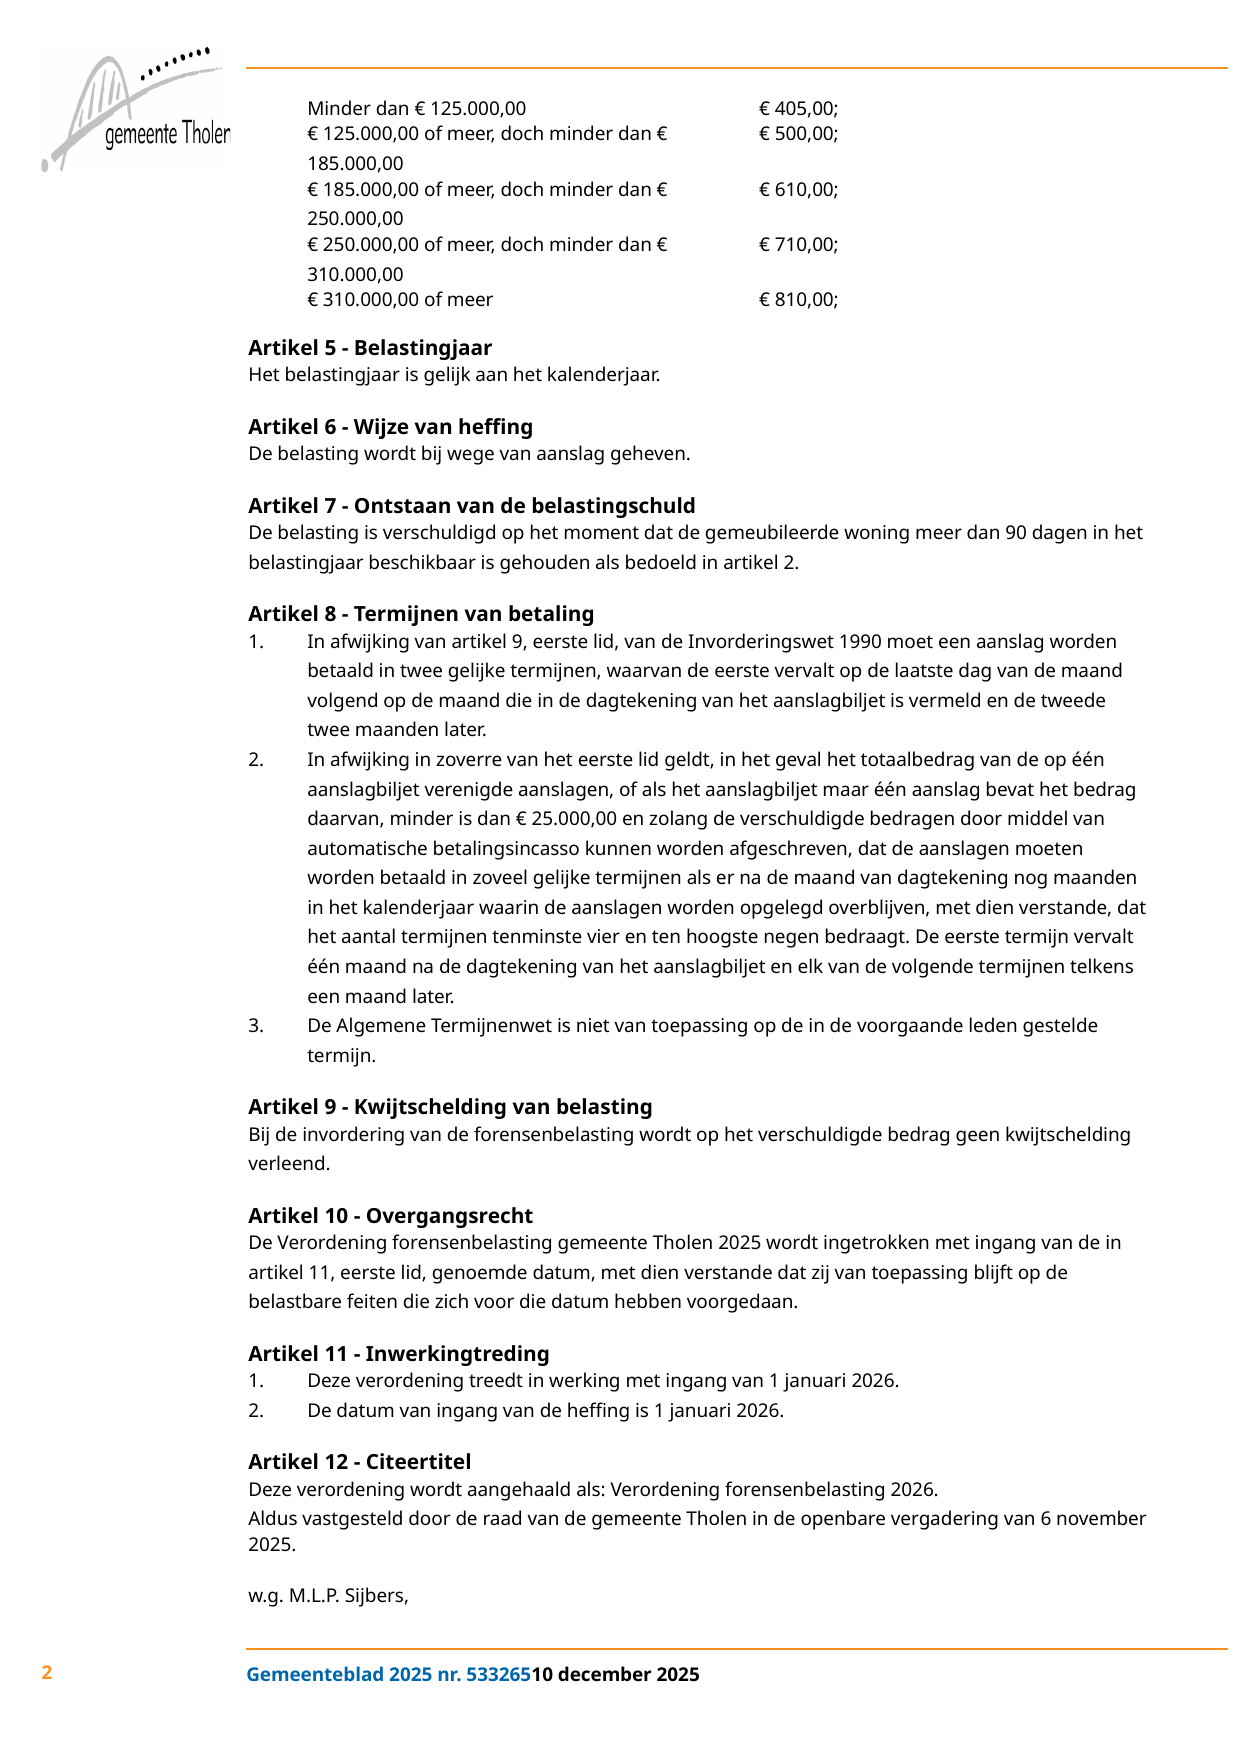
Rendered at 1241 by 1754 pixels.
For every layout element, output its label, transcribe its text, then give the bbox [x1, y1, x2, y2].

table_cell € 125.000,00 of meer, doch minder dan € 185.000,00 [307, 121, 759, 176]
table_cell € 250.000,00 of meer, doch minder dan € 310.000,00 [307, 231, 759, 287]
list De Algemene Termijnenwet is niet van toepassing op de in de voorgaande leden gestelde termijn. [248, 1012, 1152, 1068]
list In afwijking van artikel 9, eerste lid, van de Invorderingswet 1990 moet een aanslag worden betaald in twee gelijke termijnen, waarvan de eerste vervalt op de laatste dag van de maand volgend op de maand die in de dagtekening van het aanslagbiljet is vermeld en de tweede twee maanden later. [248, 628, 1152, 742]
table_cell € 610,00; [759, 176, 1211, 231]
picture [41, 47, 231, 172]
text Artikel 9 - Kwijtschelding van belasting [248, 1092, 1152, 1121]
text Artikel 7 - Ontstaan van de belastingschuld [248, 491, 1152, 519]
text De Verordening forensenbelasting gemeente Tholen 2025 wordt ingetrokken met ingang van de in artikel 11, eerste lid, genoemde datum, met dien verstande dat zij van toepassing blijft op de belastbare feiten die zich voor die datum hebben voorgedaan. [248, 1229, 1152, 1314]
text Artikel 10 - Overgangsrecht [248, 1201, 1152, 1229]
table_header Minder dan € 125.000,00 [307, 95, 759, 121]
list Deze verordening treedt in werking met ingang van 1 januari 2026. [248, 1367, 1152, 1393]
text Bij de invordering van de forensenbelasting wordt op het verschuldigde bedrag geen kwijtschelding verleend. [248, 1121, 1152, 1176]
table_cell € 810,00; [759, 287, 1211, 312]
table_cell € 500,00; [759, 121, 1211, 176]
text Het belastingjaar is gelijk aan het kalenderjaar. [248, 362, 1152, 387]
text Artikel 11 - Inwerkingtreding [248, 1339, 1152, 1367]
table_cell € 185.000,00 of meer, doch minder dan € 250.000,00 [307, 176, 759, 231]
text Deze verordening wordt aangehaald als: Verordening forensenbelasting 2026. [248, 1476, 1152, 1501]
list In afwijking in zoverre van het eerste lid geldt, in het geval het totaalbedrag van de op één aanslagbiljet verenigde aanslagen, of als het aanslagbiljet maar één aanslag bevat het bedrag daarvan, minder is dan € 25.000,00 en zolang de verschuldigde bedragen door middel van automatische betalingsincasso kunnen worden afgeschreven, dat de aanslagen moeten worden betaald in zoveel gelijke termijnen als er na de maand van dagtekening nog maanden in het kalenderjaar waarin de aanslagen worden opgelegd overblijven, met dien verstande, dat het aantal termijnen tenminste vier en ten hoogste negen bedraagt. De eerste termijn vervalt één maand na de dagtekening van het aanslagbiljet en elk van de volgende termijnen telkens een maand later. [248, 746, 1152, 1008]
text De belasting is verschuldigd op het moment dat de gemeubileerde woning meer dan 90 dagen in het belastingjaar beschikbaar is gehouden als bedoeld in artikel 2. [248, 519, 1152, 575]
text Aldus vastgesteld door de raad van de gemeente Tholen in de openbare vergadering van 6 november 2025. [248, 1505, 1152, 1557]
text Artikel 12 - Citeertitel [248, 1447, 1152, 1476]
text Artikel 6 - Wijze van heffing [248, 412, 1152, 441]
text w.g. M.L.P. Sijbers, [248, 1582, 1152, 1608]
table_cell € 710,00; [759, 231, 1211, 287]
text Artikel 5 - Belastingjaar [248, 333, 1152, 362]
text De belasting wordt bij wege van aanslag geheven. [248, 441, 1152, 466]
table_header € 405,00; [759, 95, 1211, 121]
text Artikel 8 - Termijnen van betaling [248, 599, 1152, 628]
list De datum van ingang van de heffing is 1 januari 2026. [248, 1397, 1152, 1423]
table_cell € 310.000,00 of meer [307, 287, 759, 312]
